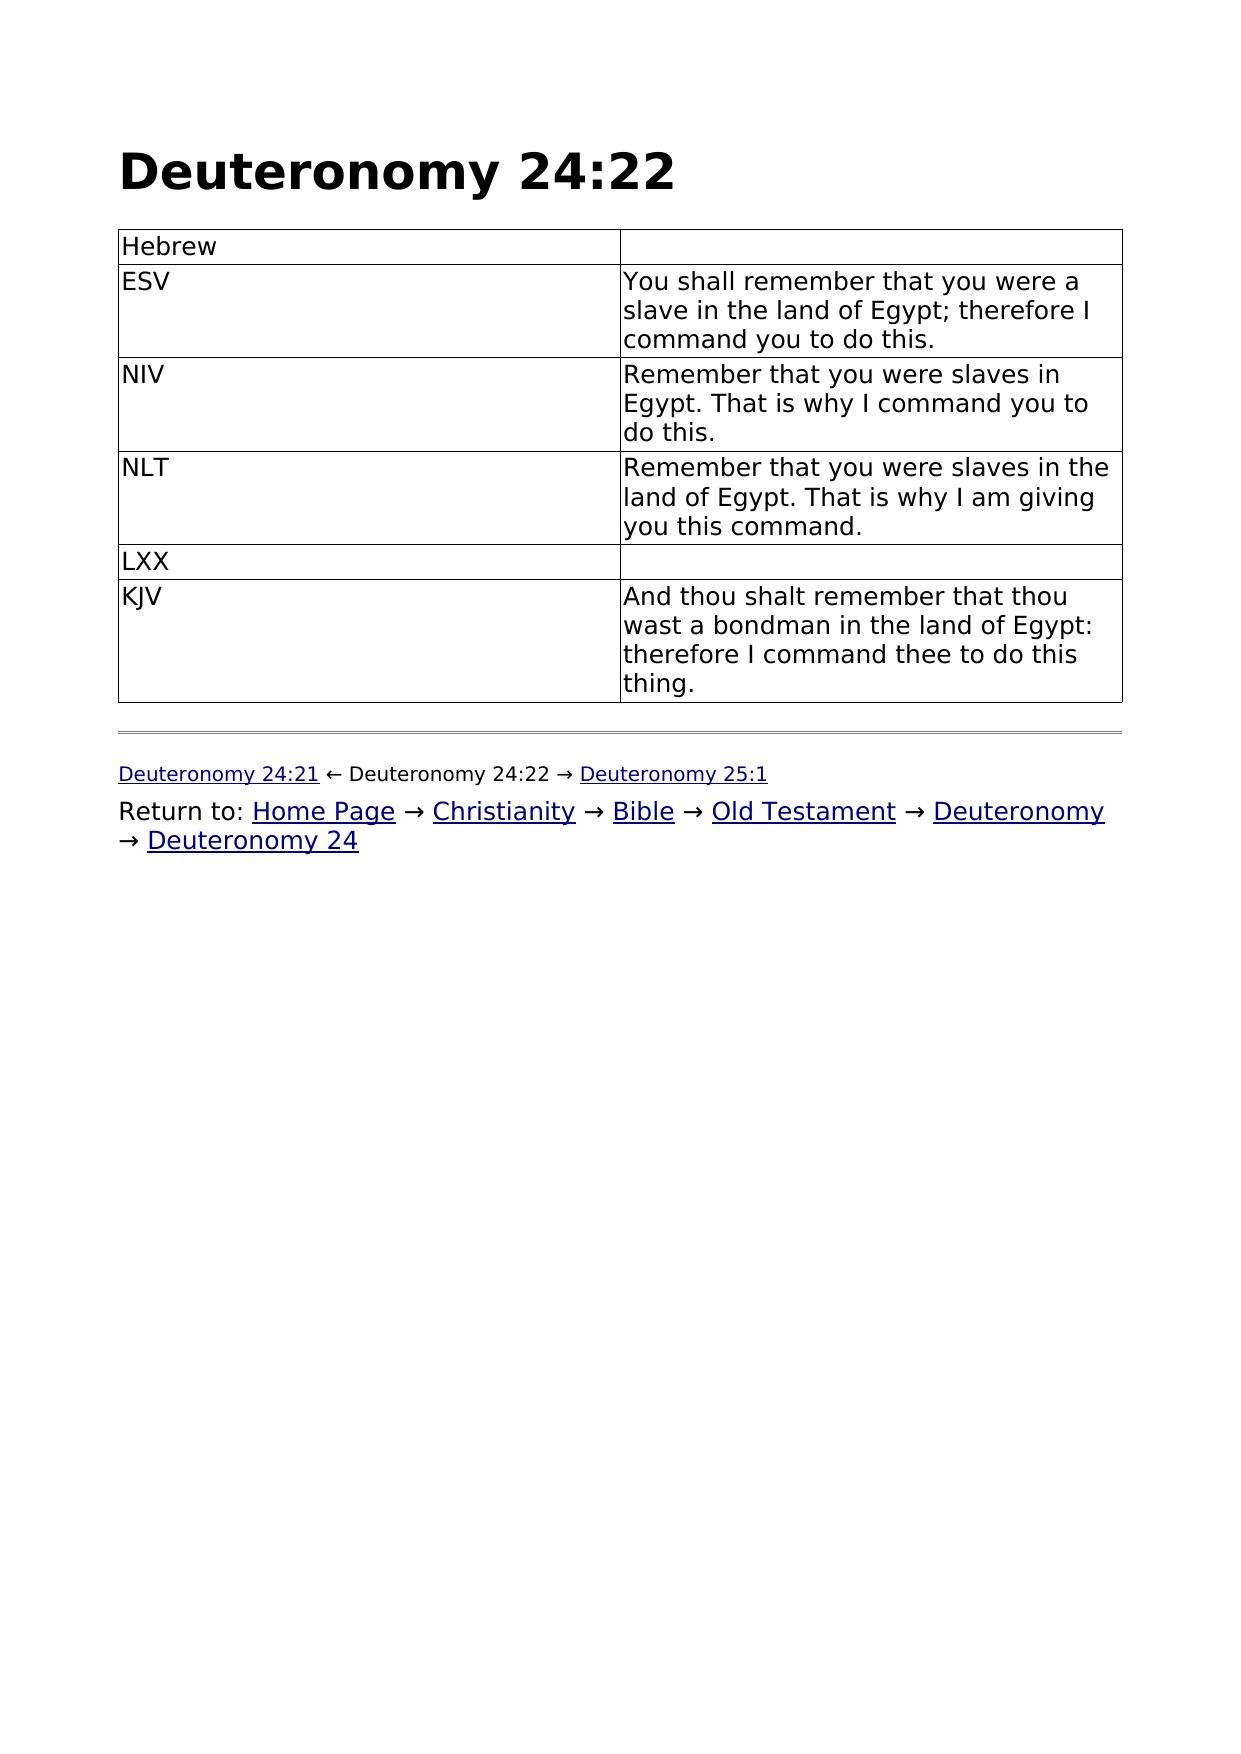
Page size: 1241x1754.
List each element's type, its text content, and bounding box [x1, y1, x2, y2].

table_cell You shall remember that you were a slave in the land of Egypt; therefore I command you to do this. [621, 265, 1122, 357]
table_cell Remember that you were slaves in Egypt. That is why I command you to do this. [621, 358, 1122, 451]
table_cell LXX [119, 545, 620, 579]
table_cell KJV [119, 580, 620, 702]
table_cell ESV [119, 265, 620, 357]
subtitle Deuteronomy 24:22 [118, 143, 1122, 201]
table_cell Remember that you were slaves in the land of Egypt. That is why I am giving you this command. [621, 452, 1122, 544]
text Deuteronomy 24:21 ← Deuteronomy 24:22 → Deuteronomy 25:1 [118, 763, 1122, 797]
table_header [621, 230, 1122, 264]
table_cell NLT [119, 452, 620, 544]
table_cell NIV [119, 358, 620, 451]
table_cell [621, 545, 1122, 579]
text Return to: Home Page → Christianity → Bible → Old Testament → Deuteronomy → Deuteronomy 24 [118, 797, 1122, 855]
table_cell And thou shalt remember that thou wast a bondman in the land of Egypt: therefore I command thee to do this thing. [621, 580, 1122, 702]
table_header Hebrew [119, 230, 620, 264]
